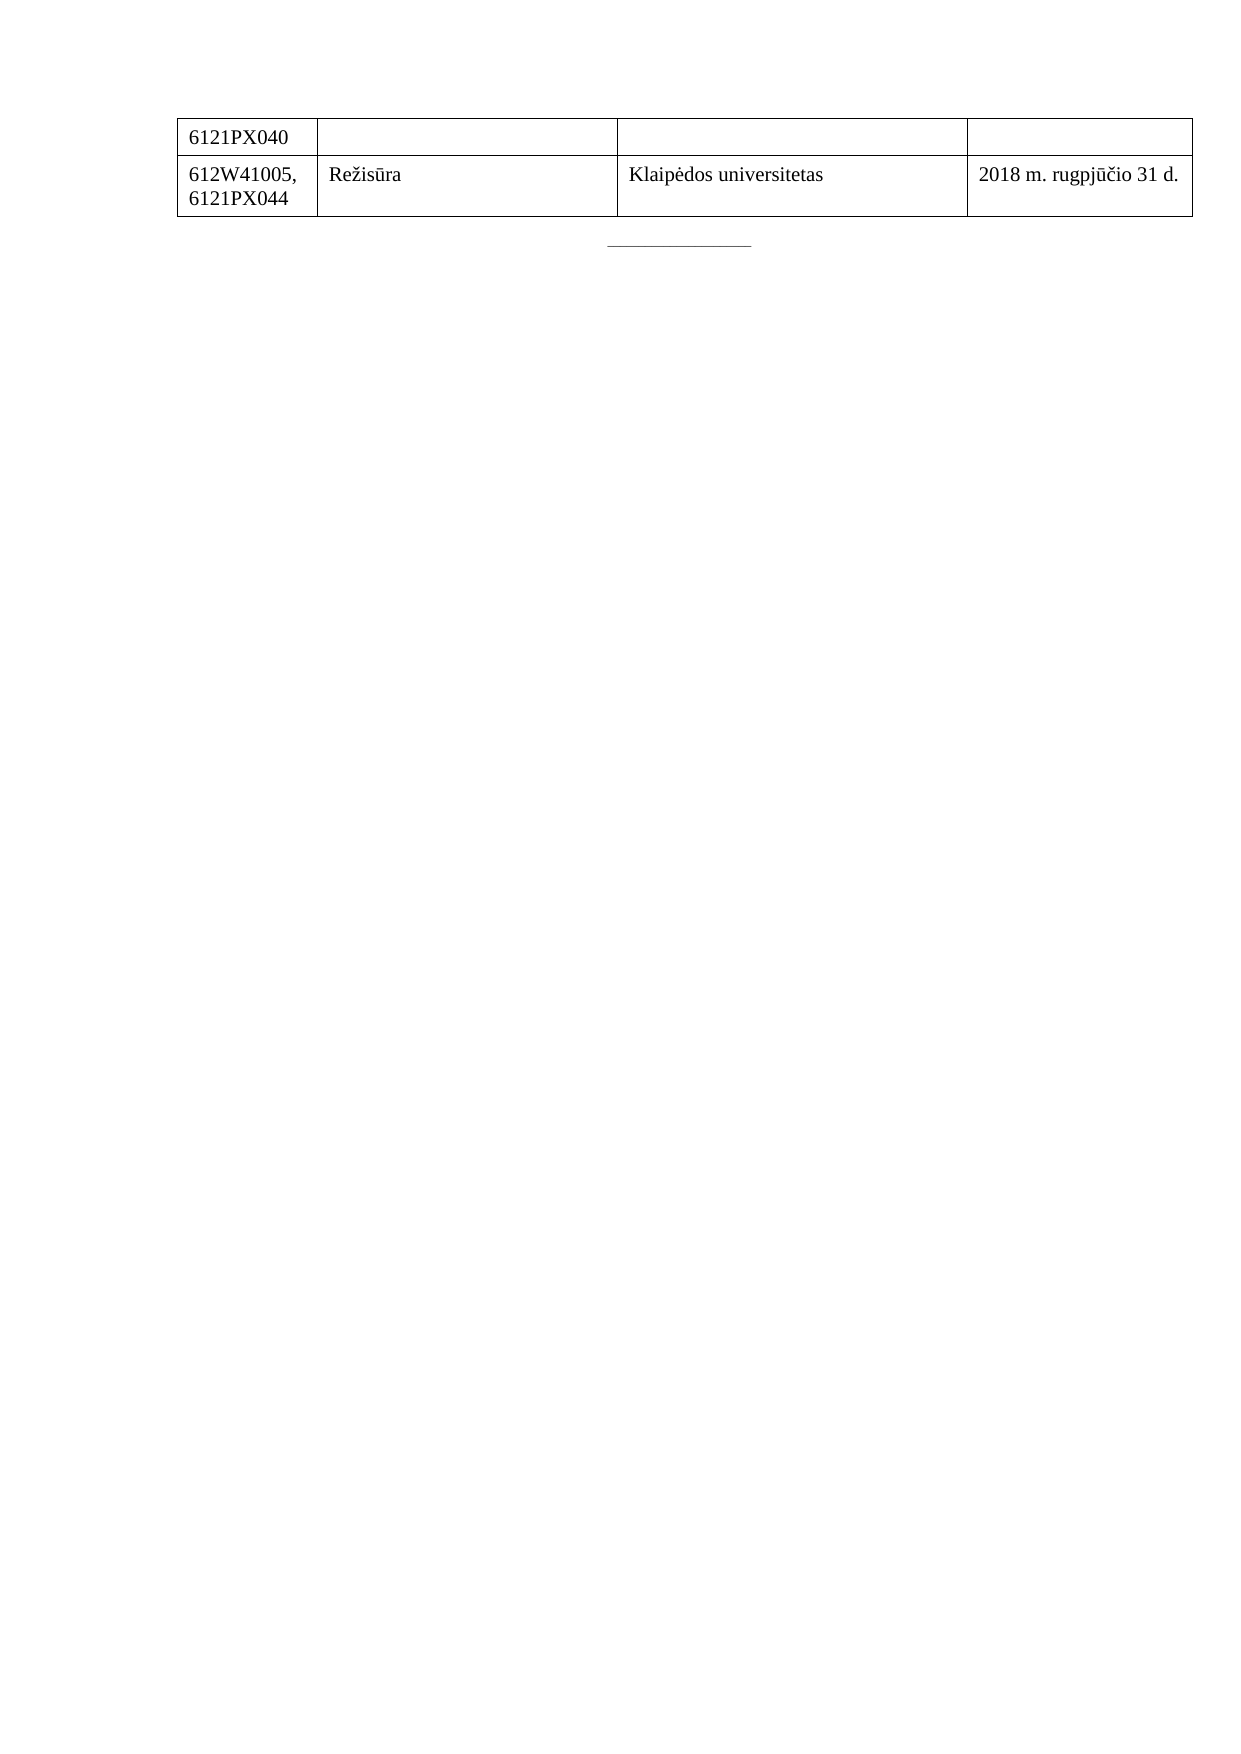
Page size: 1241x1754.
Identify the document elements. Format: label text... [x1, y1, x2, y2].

text _______________________ [177, 234, 1181, 248]
table_cell [968, 119, 1192, 155]
table_cell Režisūra [318, 156, 617, 216]
table_cell 6121PX040 [178, 119, 317, 155]
table_cell Klaipėdos universitetas [618, 156, 967, 216]
table_cell 612W41005, 6121PX044 [178, 156, 317, 216]
table_cell 2018 m. rugpjūčio 31 d. [968, 156, 1192, 216]
table_cell [318, 119, 617, 155]
table_cell [618, 119, 967, 155]
